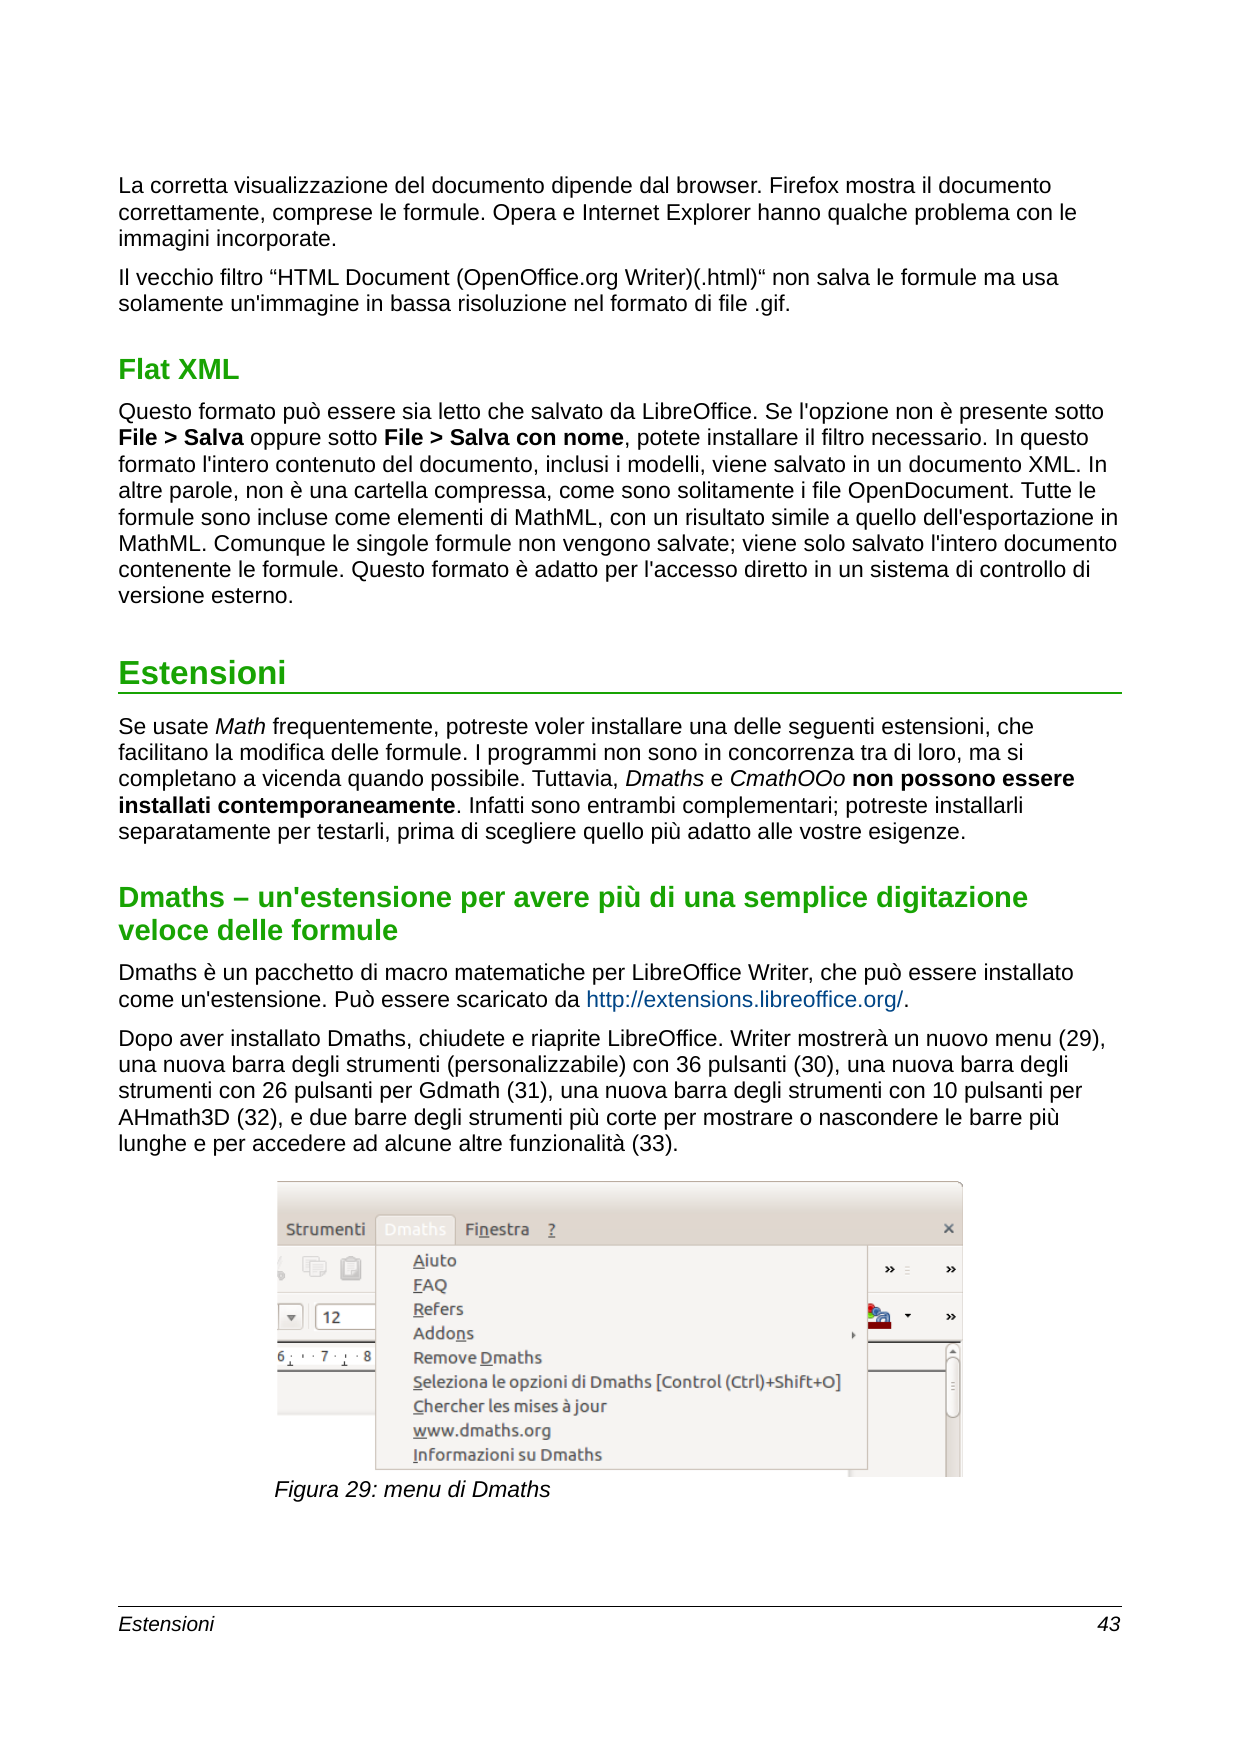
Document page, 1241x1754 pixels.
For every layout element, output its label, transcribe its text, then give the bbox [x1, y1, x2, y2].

subtitle Dmaths – un'estensione per avere più di una semplice digitazione veloce delle formule [118, 880, 1122, 947]
text Questo formato può essere sia letto che salvato da LibreOffice. Se l'opzione non è presente sotto File > Salva oppure sotto File > Salva con nome, potete installare il filtro necessario. In questo formato l'intero contenuto del documento, inclusi i modelli, viene salvato in un documento XML. In altre parole, non è una cartella compressa, come sono solitamente i file OpenDocument. Tutte le formule sono incluse come elementi di MathML, con un risultato simile a quello dell'esportazione in MathML. Comunque le singole formule non vengono salvate; viene solo salvato l'intero documento contenente le formule. Questo formato è adatto per l'accesso diretto in un sistema di controllo di versione esterno. [118, 398, 1122, 609]
subtitle Estensioni [118, 653, 1122, 692]
text Dmaths è un pacchetto di macro matematiche per LibreOffice Writer, che può essere installato come un'estensione. Può essere scaricato da http://extensions.libreoffice.org/. [118, 959, 1122, 1012]
text La corretta visualizzazione del documento dipende dal browser. Firefox mostra il documento correttamente, comprese le formule. Opera e Internet Explorer hanno qualche problema con le immagini incorporate. [118, 172, 1122, 251]
text Figura 29: menu di Dmaths [274, 1181, 966, 1503]
text Dopo aver installato Dmaths, chiudete e riaprite LibreOffice. Writer mostrerà un nuovo menu (Figura 29), una nuova barra degli strumenti (personalizzabile) con 36 pulsanti (Figura 30), una nuova barra degli strumenti con 26 pulsanti per Gdmath (Figura 31), una nuova barra degli strumenti con 10 pulsanti per AHmath3D (Figura 32), e due barre degli strumenti più corte per mostrare o nascondere le barre più lunghe e per accedere ad alcune altre funzionalità (Figura 33). [118, 1024, 1122, 1156]
picture [277, 1181, 963, 1477]
text Se usate Math frequentemente, potreste voler installare una delle seguenti estensioni, che facilitano la modifica delle formule. I programmi non sono in concorrenza tra di loro, ma si completano a vicenda quando possibile. Tuttavia, Dmaths e CmathOOo non possono essere installati contemporaneamente. Infatti sono entrambi complementari; potreste installarli separatamente per testarli, prima di scegliere quello più adatto alle vostre esigenze. [118, 713, 1122, 844]
subtitle Flat XML [118, 352, 1122, 386]
text Il vecchio filtro “HTML Document (OpenOffice.org Writer)(.html)“ non salva le formule ma usa solamente un'immagine in bassa risoluzione nel formato di file .gif. [118, 264, 1122, 317]
